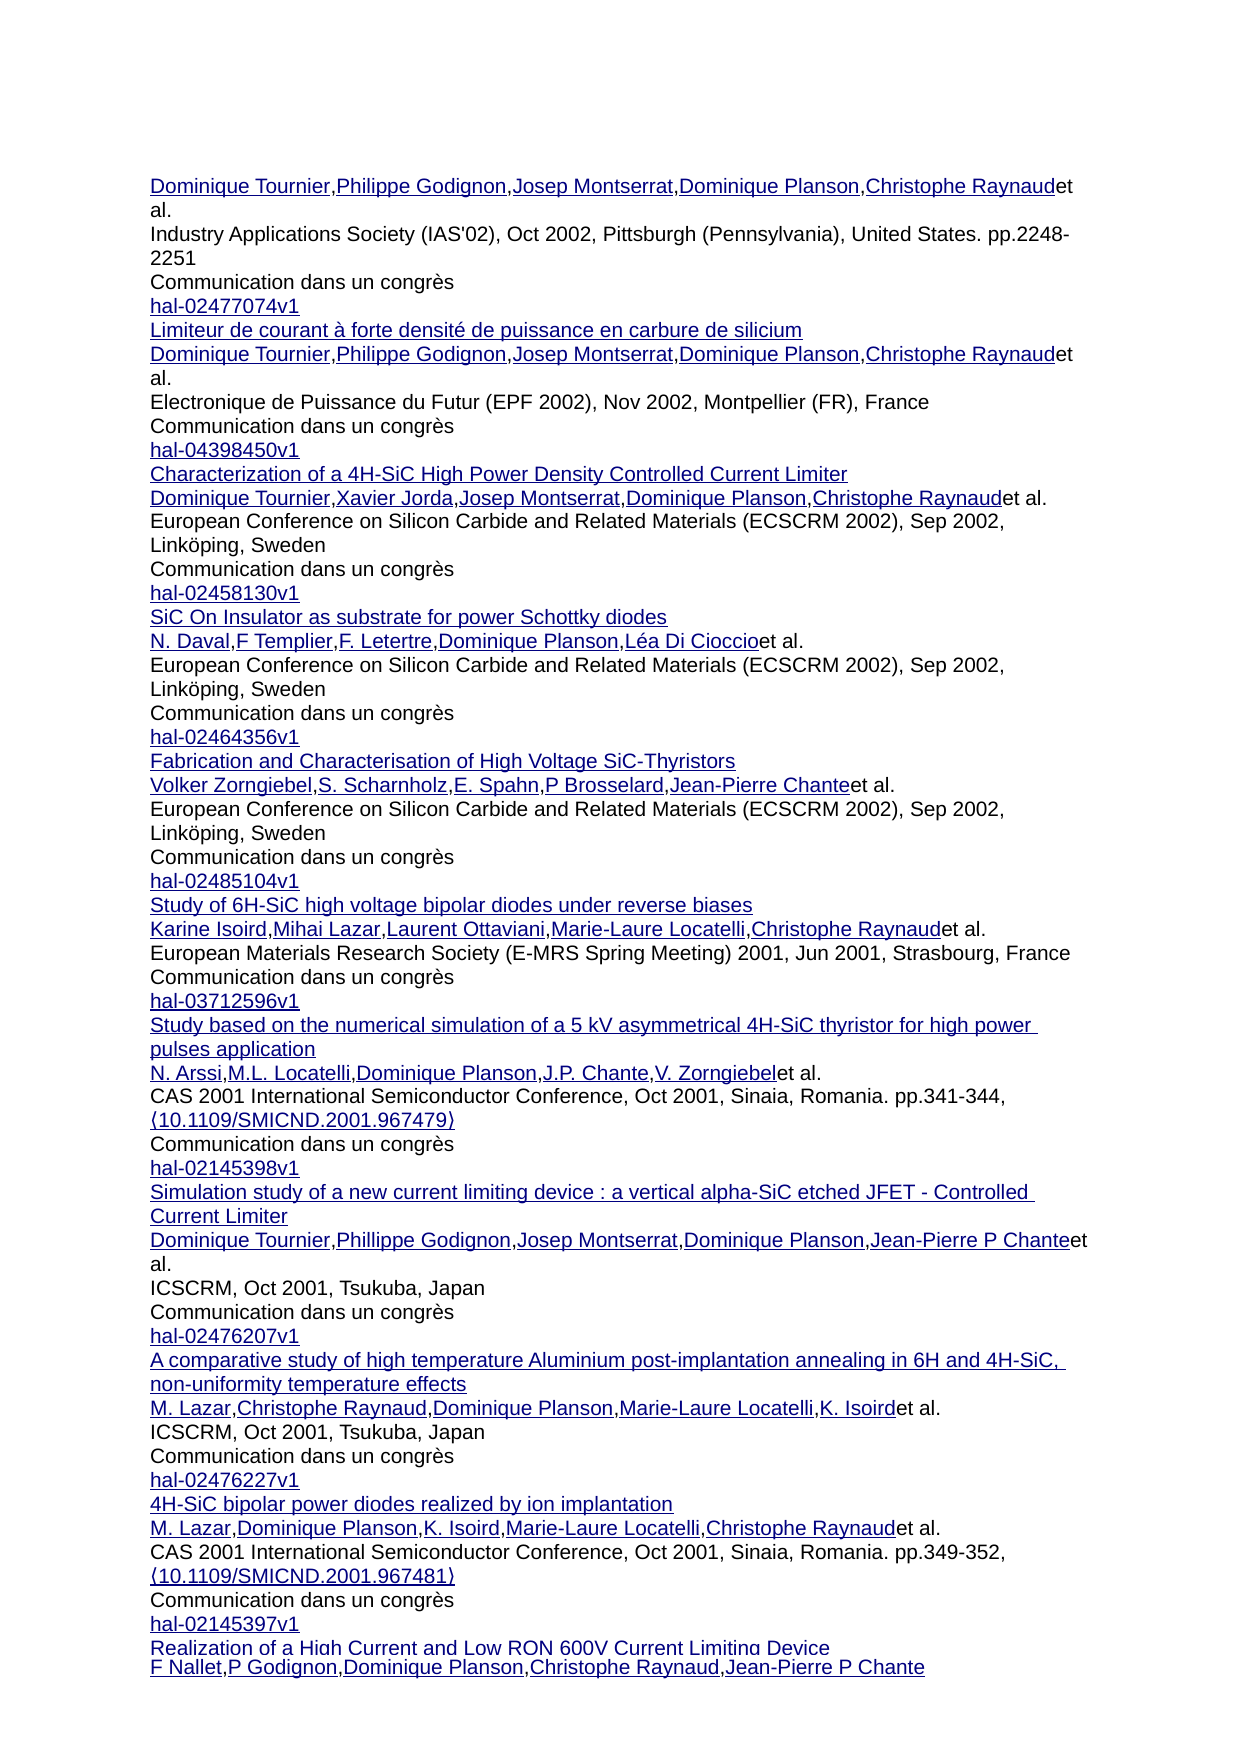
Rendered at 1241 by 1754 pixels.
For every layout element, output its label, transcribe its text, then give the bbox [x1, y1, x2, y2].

table_cell A 4H-SiC high-power-density VJFET as controlled current limiter Dominique Tournier,Philippe Godignon,Josep Montserrat,Dominique Planson,Christophe Raynaudet al. Industry Applications Society (IAS'02), Oct 2002, Pittsburgh (Pennsylvania), United States. pp.2248-2251 Communication dans un congrès hal-02477074v1 [150, 150, 1090, 318]
table_cell Study based on the numerical simulation of a 5 kV asymmetrical 4H-SiC thyristor for high power pulses application N. Arssi,M.L. Locatelli,Dominique Planson,J.P. Chante,V. Zorngiebelet al. CAS 2001 International Semiconductor Conference, Oct 2001, Sinaia, Romania. pp.341-344, ⟨10.1109/SMICND.2001.967479⟩ Communication dans un congrès hal-02145398v1 [150, 1013, 1090, 1180]
table_cell SiC On Insulator as substrate for power Schottky diodes N. Daval,F Templier,F. Letertre,Dominique Planson,Léa Di Cioccioet al. European Conference on Silicon Carbide and Related Materials (ECSCRM 2002), Sep 2002, Linköping, Sweden Communication dans un congrès hal-02464356v1 [150, 605, 1090, 749]
table_cell A comparative study of high temperature Aluminium post-implantation annealing in 6H and 4H-SiC, non-uniformity temperature effects M. Lazar,Christophe Raynaud,Dominique Planson,Marie-Laure Locatelli,K. Isoirdet al. ICSCRM, Oct 2001, Tsukuba, Japan Communication dans un congrès hal-02476227v1 [150, 1348, 1090, 1492]
table_cell Fabrication and Characterisation of High Voltage SiC-Thyristors Volker Zorngiebel,S. Scharnholz,E. Spahn,P Brosselard,Jean-Pierre Chanteet al. European Conference on Silicon Carbide and Related Materials (ECSCRM 2002), Sep 2002, Linköping, Sweden Communication dans un congrès hal-02485104v1 [150, 749, 1090, 893]
table_cell Limiteur de courant à forte densité de puissance en carbure de silicium Dominique Tournier,Philippe Godignon,Josep Montserrat,Dominique Planson,Christophe Raynaudet al. Electronique de Puissance du Futur (EPF 2002), Nov 2002, Montpellier (FR), France Communication dans un congrès hal-04398450v1 [150, 318, 1090, 461]
table_cell Study of 6H-SiC high voltage bipolar diodes under reverse biases Karine Isoird,Mihai Lazar,Laurent Ottaviani,Marie-Laure Locatelli,Christophe Raynaudet al. European Materials Research Society (E-MRS Spring Meeting) 2001, Jun 2001, Strasbourg, France Communication dans un congrès hal-03712596v1 [150, 893, 1090, 1012]
table_cell Characterization of a 4H-SiC High Power Density Controlled Current Limiter Dominique Tournier,Xavier Jorda,Josep Montserrat,Dominique Planson,Christophe Raynaudet al. European Conference on Silicon Carbide and Related Materials (ECSCRM 2002), Sep 2002, Linköping, Sweden Communication dans un congrès hal-02458130v1 [150, 461, 1090, 605]
table_cell Realization of a High Current and Low RON 600V Current Limiting Device F Nallet,P Godignon,Dominique Planson,Christophe Raynaud,Jean-Pierre P Chante [150, 1635, 1090, 1679]
table_cell Simulation study of a new current limiting device : a vertical alpha-SiC etched JFET - Controlled Current Limiter Dominique Tournier,Phillippe Godignon,Josep Montserrat,Dominique Planson,Jean-Pierre P Chanteet al. ICSCRM, Oct 2001, Tsukuba, Japan Communication dans un congrès hal-02476207v1 [150, 1180, 1090, 1348]
table_cell 4H-SiC bipolar power diodes realized by ion implantation M. Lazar,Dominique Planson,K. Isoird,Marie-Laure Locatelli,Christophe Raynaudet al. CAS 2001 International Semiconductor Conference, Oct 2001, Sinaia, Romania. pp.349-352, ⟨10.1109/SMICND.2001.967481⟩ Communication dans un congrès hal-02145397v1 [150, 1492, 1090, 1635]
